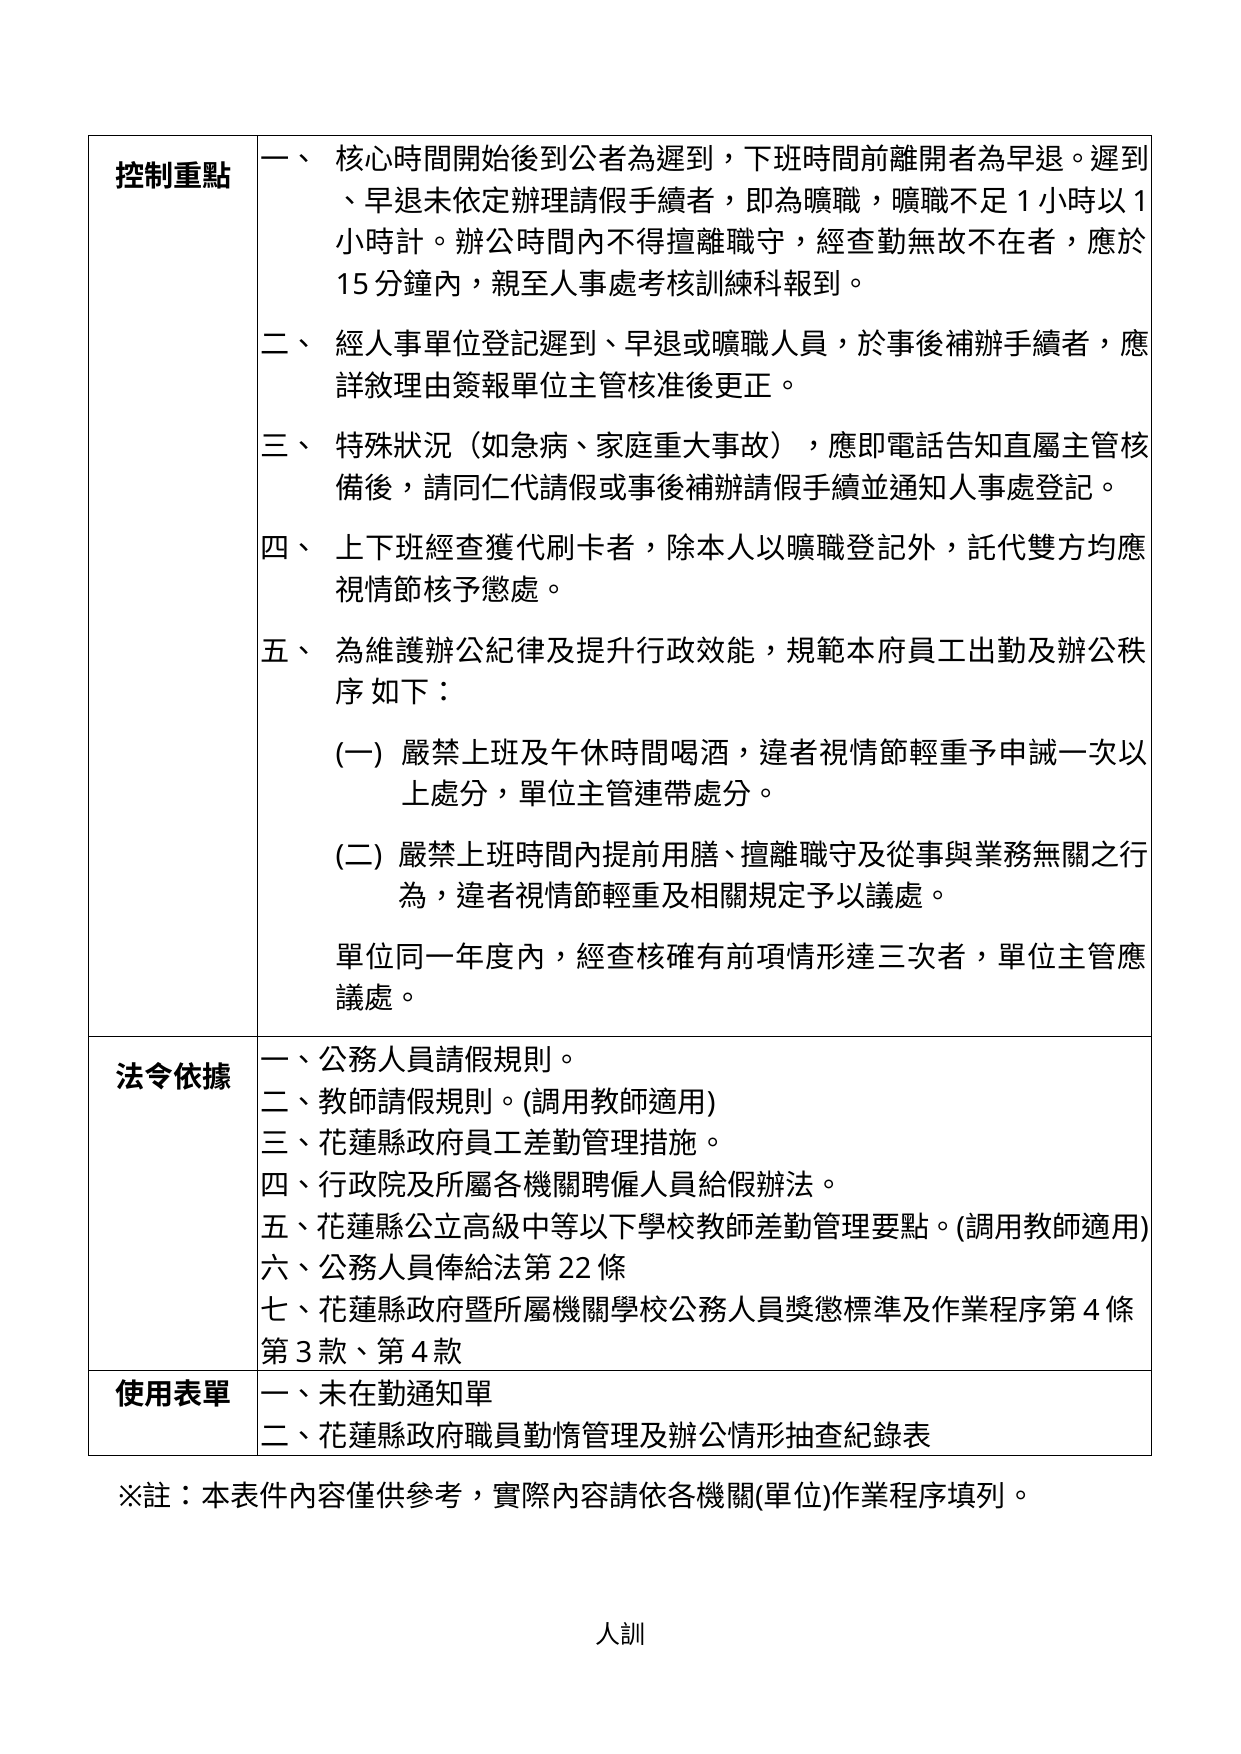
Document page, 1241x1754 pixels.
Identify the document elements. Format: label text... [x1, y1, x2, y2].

text ※註：本表件內容僅供參考，實際內容請依各機關(單位)作業程序填列。 [118, 1456, 1122, 1531]
table_cell 核心時間開始後到公者為遲到，下班時間前離開者為早退。遲到、早退未依定辦理請假手續者，即為曠職，曠職不足1小時以1小時計。辦公時間內不得擅離職守，經查勤無故不在者，應於15分鐘內，親至人事處考核訓練科報到。 經人事單位登記遲到、早退或曠職人員，於事後補辦手續者，應詳敘理由簽報單位主管核准後更正。 特殊狀況（如急病、家庭重大事故），應即電話告知直屬主管核備後，請同仁代請假或事後補辦請假手續並通知人事處登記。 上下班經查獲代刷卡者，除本人以曠職登記外，託代雙方均應視情節核予懲處。 為維護辦公紀律及提升行政效能，規範本府員工出勤及辦公秩序 如下： 嚴禁上班及午休時間喝酒，違者視情節輕重予申誡一次以 上處分，單位主管連帶處分。 嚴禁上班時間內提前用膳、擅離職守及從事與業務無關之行為，違者視情節輕重及相關規定予以議處。 單位同一年度內，經查核確有前項情形達三次者，單位主管應議處。 [258, 136, 1151, 1036]
table_cell 使用表單 [89, 1371, 257, 1455]
table_cell 一、公務人員請假規則。 二、教師請假規則。(調用教師適用) 三、花蓮縣政府員工差勤管理措施。 四、行政院及所屬各機關聘僱人員給假辦法。 五、花蓮縣公立高級中等以下學校教師差勤管理要點。(調用教師適用) 六、公務人員俸給法第22條 七、花蓮縣政府暨所屬機關學校公務人員獎懲標準及作業程序第4條第3款、第4款 [258, 1037, 1151, 1370]
table_cell 一、未在勤通知單 二、花蓮縣政府職員勤惰管理及辦公情形抽查紀錄表 [258, 1371, 1151, 1455]
table_cell 控制重點 [89, 136, 257, 1036]
table_cell 法令依據 [89, 1037, 257, 1370]
